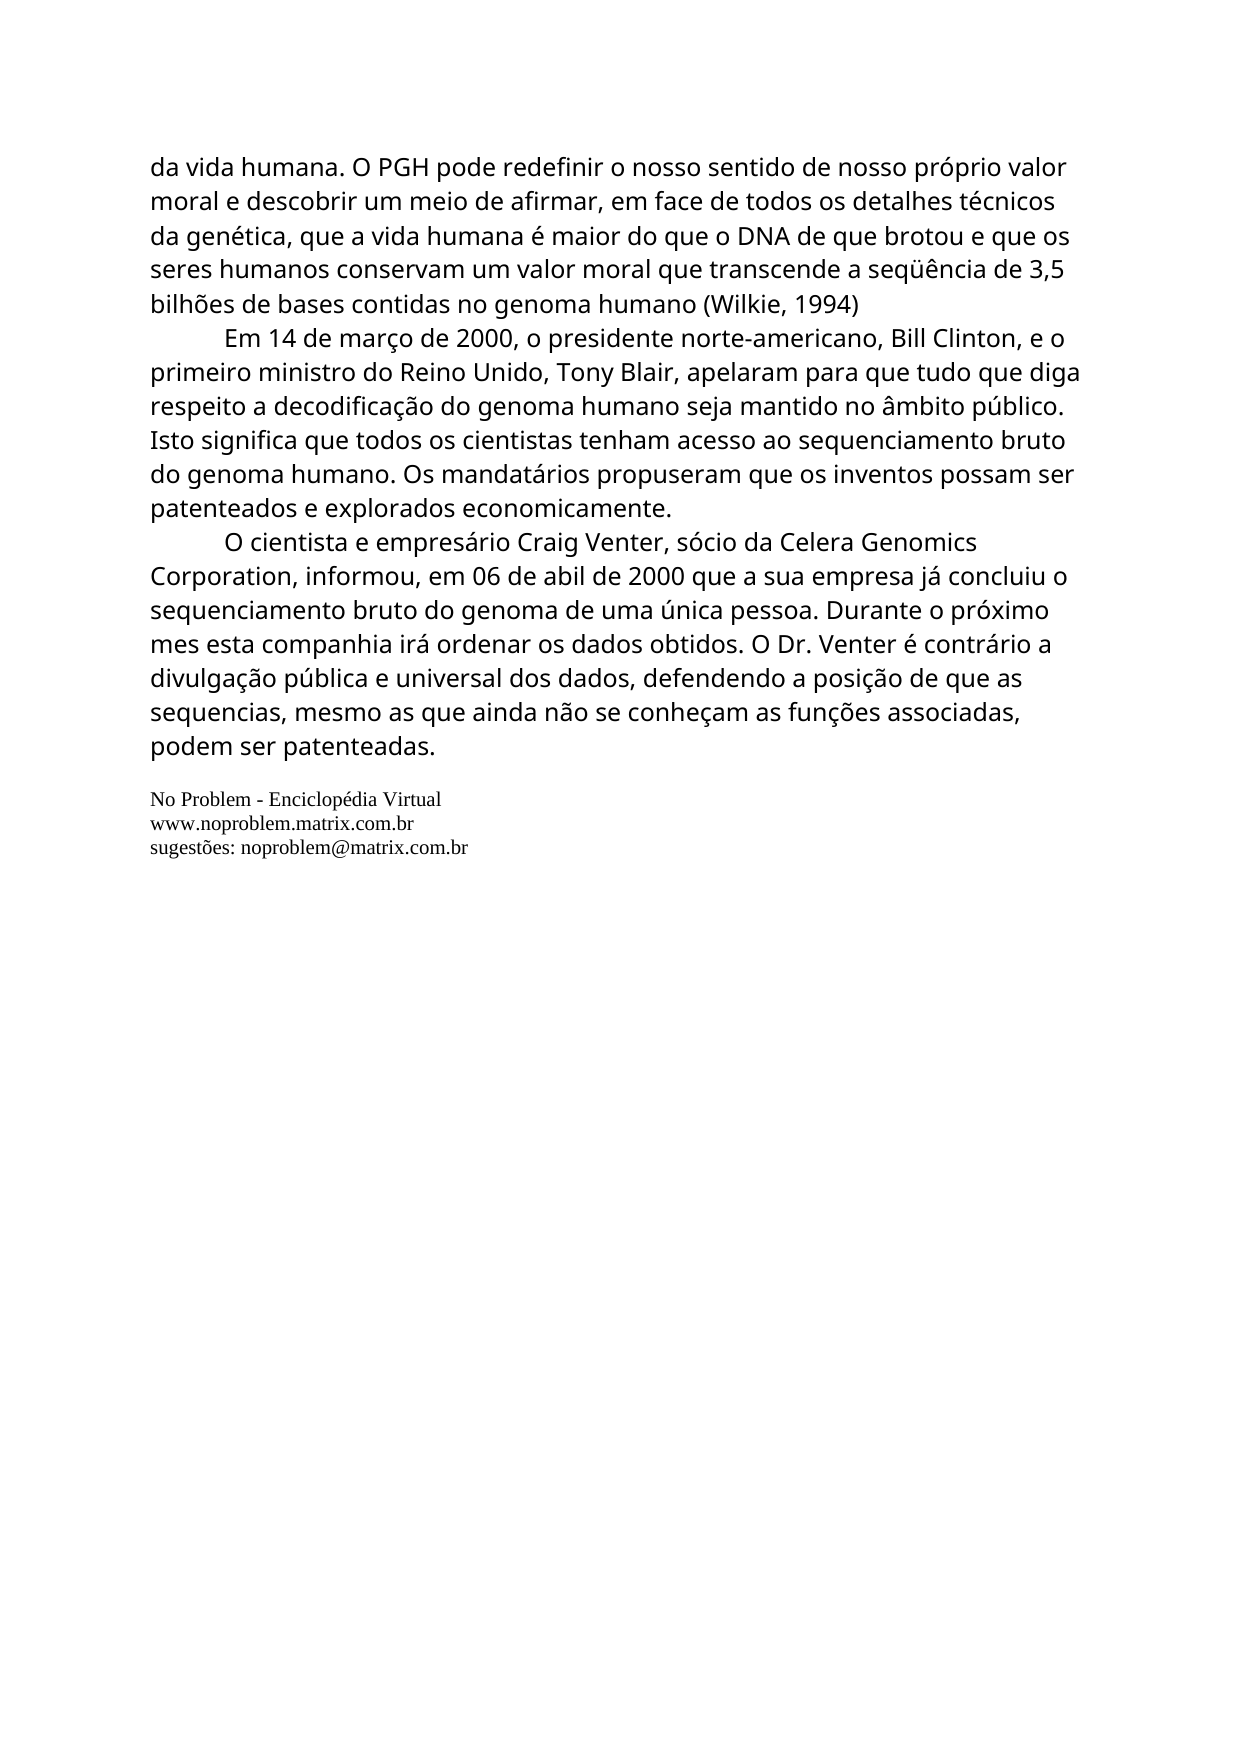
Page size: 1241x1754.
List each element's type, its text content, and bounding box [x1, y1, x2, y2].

text da vida humana. O PGH pode redefinir o nosso sentido de nosso próprio valor moral e descobrir um meio de afirmar, em face de todos os detalhes técnicos da genética, que a vida humana é maior do que o DNA de que brotou e que os seres humanos conservam um valor moral que transcende a seqüência de 3,5 bilhões de bases contidas no genoma humano (Wilkie, 1994) [150, 150, 1090, 320]
text sugestões: noproblem@matrix.com.br [150, 835, 1090, 859]
text www.noproblem.matrix.com.br [150, 811, 1090, 835]
text Em 14 de março de 2000, o presidente norte-americano, Bill Clinton, e o primeiro ministro do Reino Unido, Tony Blair, apelaram para que tudo que diga respeito a decodificação do genoma humano seja mantido no âmbito público. Isto significa que todos os cientistas tenham acesso ao sequenciamento bruto do genoma humano. Os mandatários propuseram que os inventos possam ser patenteados e explorados economicamente. [150, 320, 1090, 525]
text O cientista e empresário Craig Venter, sócio da Celera Genomics Corporation, informou, em 06 de abil de 2000 que a sua empresa já concluiu o sequenciamento bruto do genoma de uma única pessoa. Durante o próximo mes esta companhia irá ordenar os dados obtidos. O Dr. Venter é contrário a divulgação pública e universal dos dados, defendendo a posição de que as sequencias, mesmo as que ainda não se conheçam as funções associadas, podem ser patenteadas. [150, 525, 1090, 763]
text No Problem - Enciclopédia Virtual [150, 787, 1090, 811]
